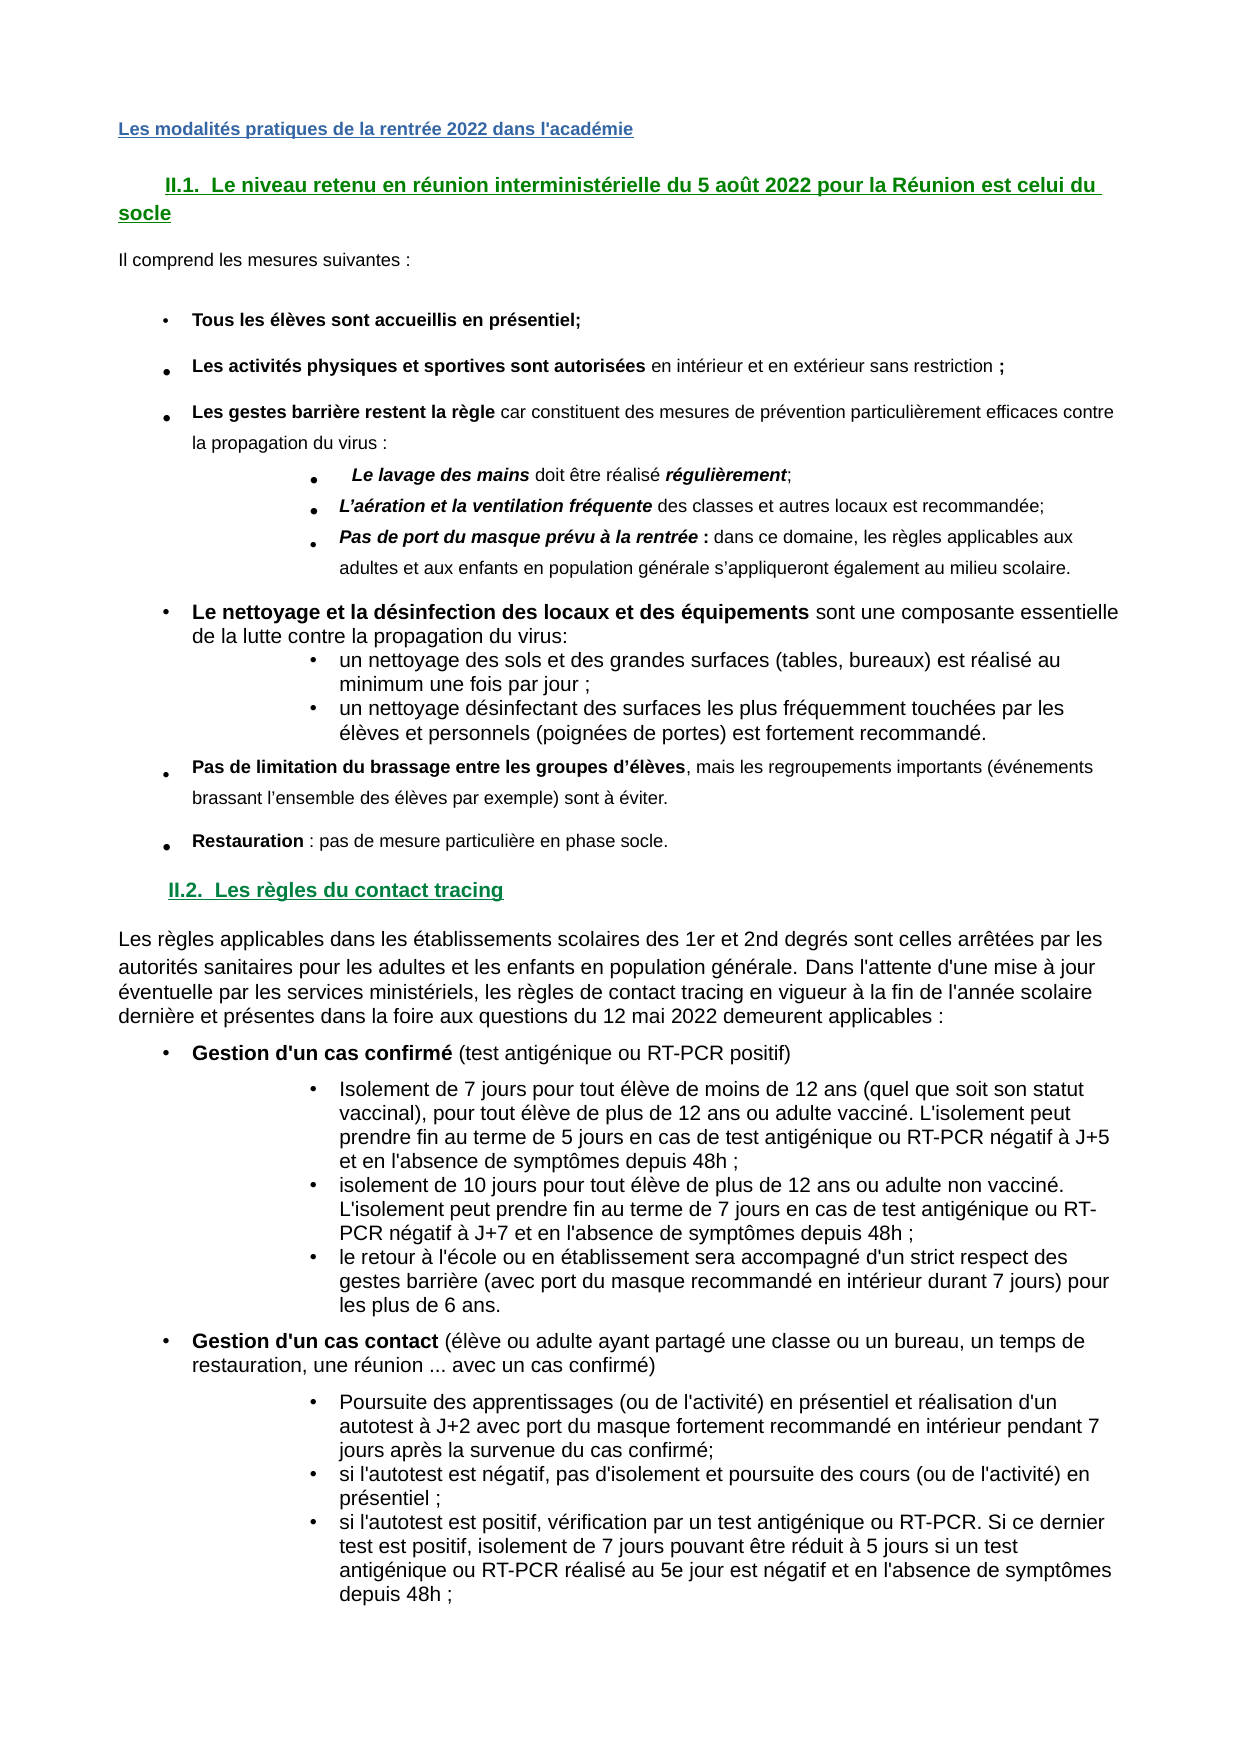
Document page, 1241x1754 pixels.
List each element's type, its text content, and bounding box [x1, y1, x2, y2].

list un nettoyage désinfectant des surfaces les plus fréquemment touchées par les élèves et personnels (poignées de portes) est fortement recommandé. [309, 696, 1122, 744]
list Pas de port du masque prévu à la rentrée : dans ce domaine, les règles applicables aux adultes et aux enfants en population générale s’appliqueront également au milieu scolaire. [309, 526, 1122, 588]
list si l'autotest est positif, vérification par un test antigénique ou RT-PCR. Si ce dernier test est positif, isolement de 7 jours pouvant être réduit à 5 jours si un test antigénique ou RT-PCR réalisé au 5e jour est négatif et en l'absence de symptômes depuis 48h ; [309, 1510, 1122, 1606]
list Gestion d'un cas contact (élève ou adulte ayant partagé une classe ou un bureau, un temps de restauration, une réunion ... avec un cas confirmé) [162, 1329, 1122, 1377]
list si l'autotest est négatif, pas d'isolement et poursuite des cours (ou de l'activité) en présentiel ; [309, 1462, 1122, 1510]
list Poursuite des apprentissages (ou de l'activité) en présentiel et réalisation d'un autotest à J+2 avec port du masque fortement recommandé en intérieur pendant 7 jours après la survenue du cas confirmé; [309, 1390, 1122, 1462]
list le retour à l'école ou en établissement sera accompagné d'un strict respect des gestes barrière (avec port du masque recommandé en intérieur durant 7 jours) pour les plus de 6 ans. [309, 1245, 1122, 1317]
list isolement de 10 jours pour tout élève de plus de 12 ans ou adulte non vacciné. L'isolement peut prendre fin au terme de 7 jours en cas de test antigénique ou RT-PCR négatif à J+7 et en l'absence de symptômes depuis 48h ; [309, 1173, 1122, 1245]
list Tous les élèves sont accueillis en présentiel; [162, 310, 1122, 340]
list Isolement de 7 jours pour tout élève de moins de 12 ans (quel que soit son statut vaccinal), pour tout élève de plus de 12 ans ou adulte vacciné. L'isolement peut prendre fin au terme de 5 jours en cas de test antigénique ou RT-PCR négatif à J+5 et en l'absence de symptômes depuis 48h ; [309, 1077, 1122, 1173]
list Les gestes barrière restent la règle car constituent des mesures de prévention particulièrement efficaces contre la propagation du virus : [162, 399, 1122, 464]
list Les activités physiques et sportives sont autorisées en intérieur et en extérieur sans restriction ; [162, 353, 1122, 386]
text Les règles applicables dans les établissements scolaires des 1er et 2nd degrés sont celles arrêtées par les autorités sanitaires pour les adultes et les enfants en population générale. Dans l'attente d'une mise à jour éventuelle par les services ministériels, les règles de contact tracing en vigueur à la fin de l'année scolaire dernière et présentes dans la foire aux questions du 12 mai 2022 demeurent applicables : [118, 903, 1122, 1028]
text II.2. Les règles du contact tracing [118, 874, 1122, 903]
text Les modalités pratiques de la rentrée 2022 dans l'académie II.1. Le niveau retenu en réunion interministérielle du 5 août 2022 pour la Réunion est celui du socle Il comprend les mesures suivantes : [118, 118, 1122, 280]
list Le nettoyage et la désinfection des locaux et des équipements sont une composante essentielle de la lutte contre la propagation du virus: [162, 600, 1122, 648]
list L’aération et la ventilation fréquente des classes et autres locaux est recommandée; [309, 495, 1122, 526]
list Pas de limitation du brassage entre les groupes d’élèves, mais les regroupements importants (événements brassant l’ensemble des élèves par exemple) sont à éviter. [162, 757, 1122, 818]
list Gestion d'un cas confirmé (test antigénique ou RT-PCR positif) [162, 1040, 1122, 1064]
list Le lavage des mains doit être réalisé régulièrement; [309, 464, 1122, 495]
list un nettoyage des sols et des grandes surfaces (tables, bureaux) est réalisé au minimum une fois par jour ; [309, 648, 1122, 696]
list Restauration : pas de mesure particulière en phase socle. [162, 831, 1122, 862]
